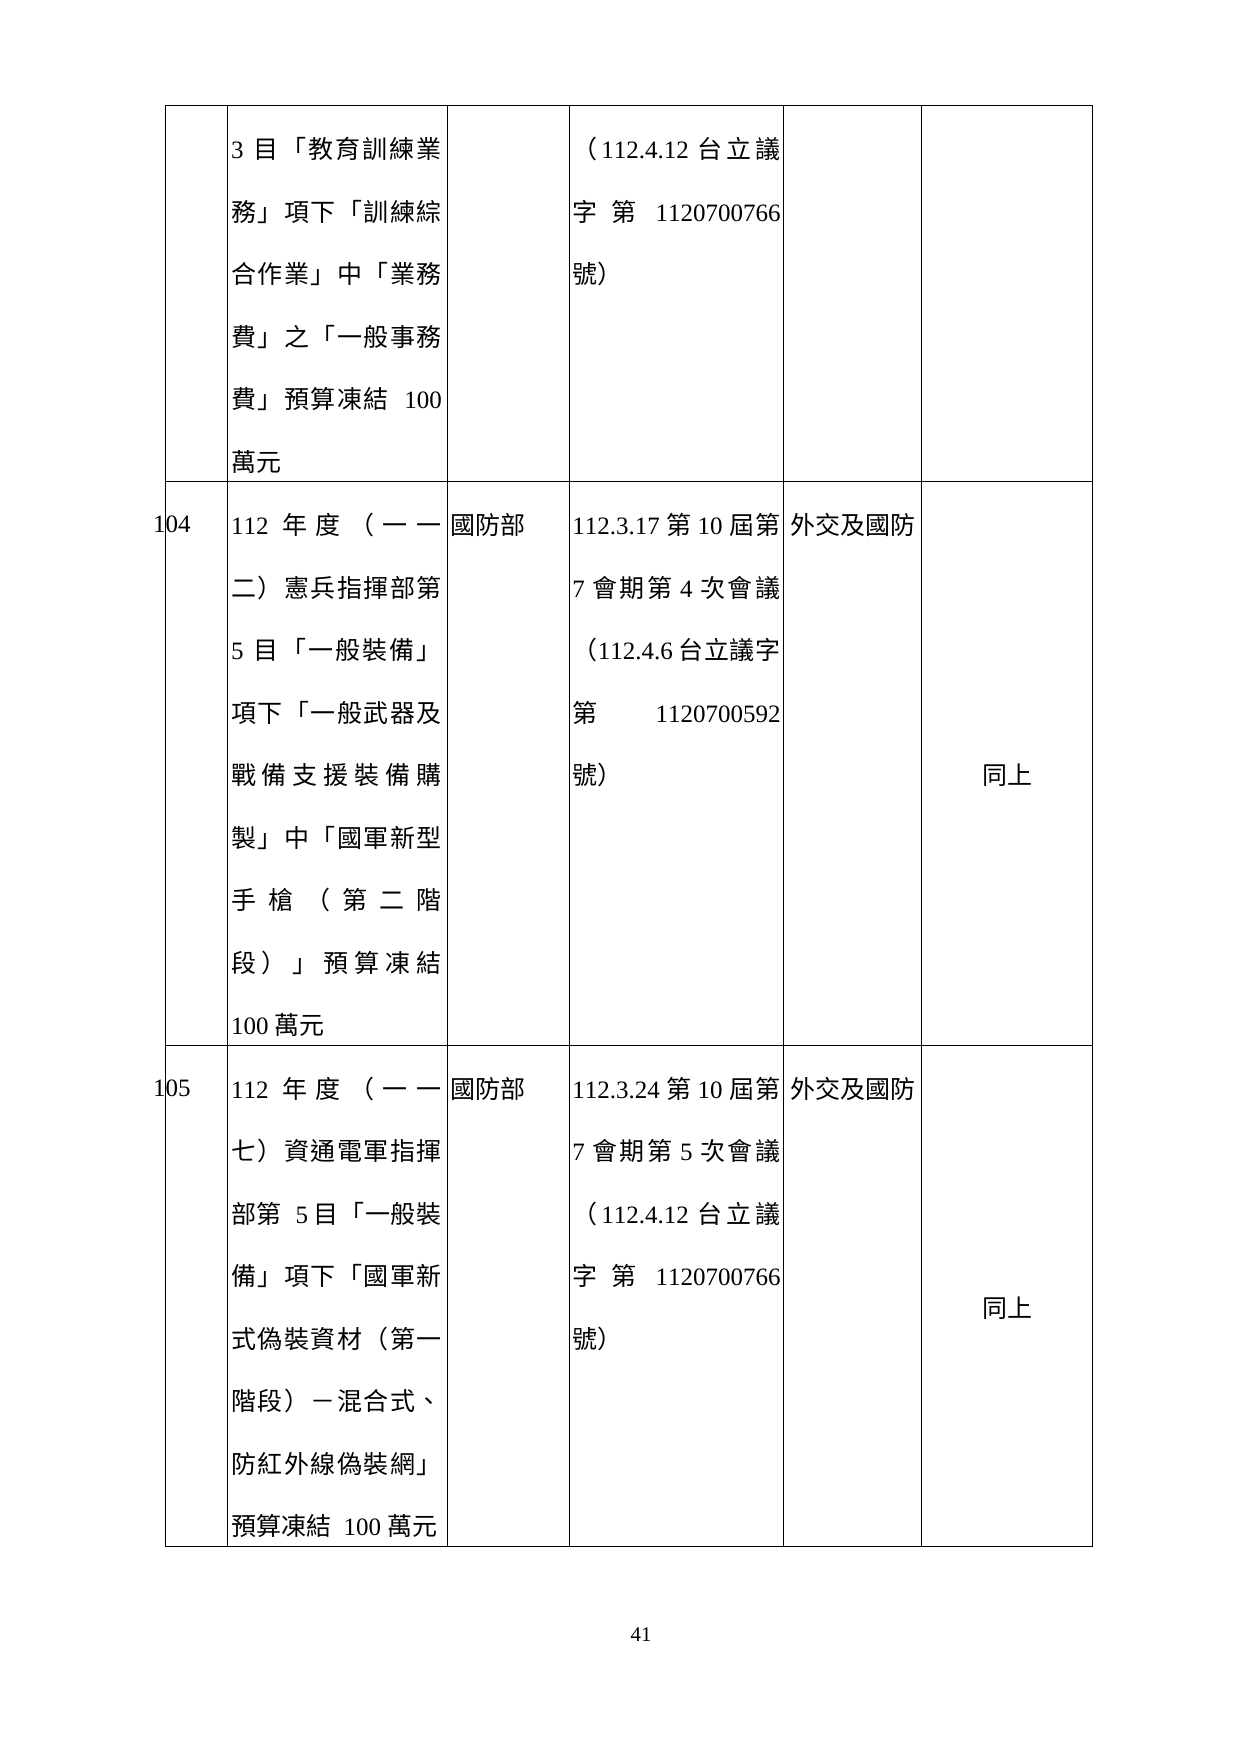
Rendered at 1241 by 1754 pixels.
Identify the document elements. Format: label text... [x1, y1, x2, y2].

table_cell 112.3.24第10屆第7會期第5次會議（112.4.12台立議字第1120700766號） [570, 1046, 783, 1546]
table_cell 112年度（一一二）憲兵指揮部第 5 目「一般裝備」項下「一般武器及戰備支援裝備購製」中「國軍新型手槍（第二階段）」預算凍結 100 萬元 [228, 482, 447, 1045]
table_cell 3 目「教育訓練業務」項下「訓練綜合作業」中「業務費」之「一般事務費」預算凍結 100萬元 [228, 106, 447, 481]
table_cell 外交及國防 [784, 482, 921, 1045]
table_cell [784, 106, 921, 481]
table_cell 112年度（一一七）資通電軍指揮部第 5目「一般裝備」項下「國軍新式偽裝資材（第一階段）－混合式、防紅外線偽裝網」預算凍結 100 萬元 [228, 1046, 447, 1546]
table_cell [166, 106, 227, 481]
table_cell 國防部 [448, 1046, 569, 1546]
table_cell 同上 [922, 1046, 1092, 1546]
table_cell 國防部 [448, 482, 569, 1045]
table_cell 112.3.17第10屆第7會期第4次會議（112.4.6台立議字第1120700592號） [570, 482, 783, 1045]
table_cell 外交及國防 [784, 1046, 921, 1546]
table_cell （112.4.12台立議字第1120700766號） [570, 106, 783, 481]
table_cell [922, 106, 1092, 481]
table_cell [166, 482, 227, 1045]
table_cell [166, 1046, 227, 1546]
table_cell [448, 106, 569, 481]
table_cell 同上 [922, 482, 1092, 1045]
